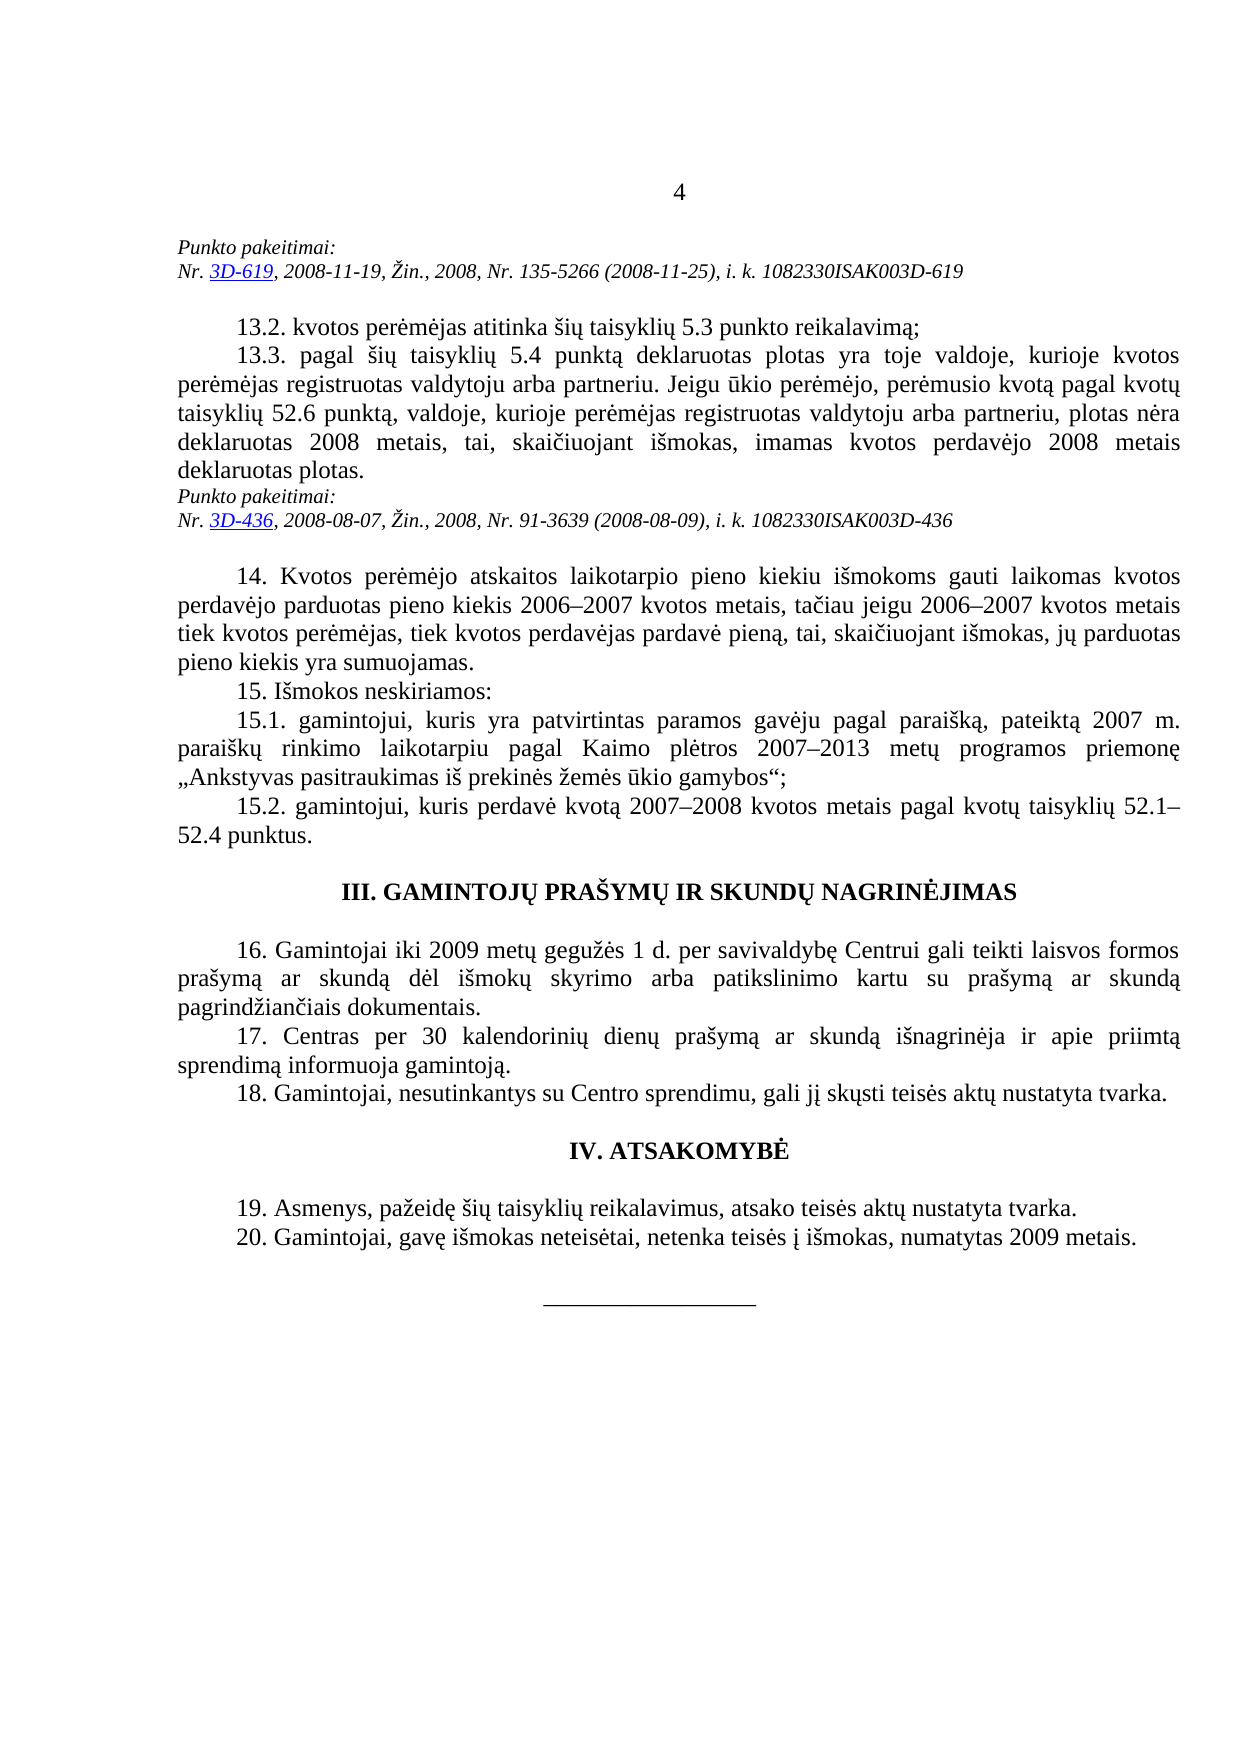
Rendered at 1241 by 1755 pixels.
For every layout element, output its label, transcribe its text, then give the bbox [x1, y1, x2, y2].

text 15.1. gamintojui, kuris yra patvirtintas paramos gavėju pagal paraišką, pateiktą 2007 m. paraiškų rinkimo laikotarpiu pagal Kaimo plėtros 2007–2013 metų programos priemonę „Ankstyvas pasitraukimas iš prekinės žemės ūkio gamybos“; [177, 705, 1181, 791]
text 13.3. pagal šių taisyklių 5.4 punktą deklaruotas plotas yra toje valdoje, kurioje kvotos perėmėjas registruotas valdytoju arba partneriu. Jeigu ūkio perėmėjo, perėmusio kvotą pagal kvotų taisyklių 52.6 punktą, valdoje, kurioje perėmėjas registruotas valdytoju arba partneriu, plotas nėra deklaruotas 2008 metais, tai, skaičiuojant išmokas, imamas kvotos perdavėjo 2008 metais deklaruotas plotas. [177, 340, 1181, 484]
text 17. Centras per 30 kalendorinių dienų prašymą ar skundą išnagrinėja ir apie priimtą sprendimą informuoja gamintoją. [177, 1021, 1181, 1078]
text 15.2. gamintojui, kuris perdavė kvotą 2007–2008 kvotos metais pagal kvotų taisyklių 52.1–52.4 punktus. [177, 791, 1181, 848]
text Nr. 3D-619, 2008-11-19, Žin., 2008, Nr. 135-5266 (2008-11-25), i. k. 1082330ISAK003D-619 [177, 259, 1181, 283]
text 13.2. kvotos perėmėjas atitinka šių taisyklių 5.3 punkto reikalavimą; [177, 312, 1181, 340]
text Punkto pakeitimai: [177, 235, 1181, 259]
text 15. Išmokos neskiriamos: [177, 676, 1181, 705]
text 19. Asmenys, pažeidę šių taisyklių reikalavimus, atsako teisės aktų nustatyta tvarka. [177, 1193, 1181, 1222]
text 20. Gamintojai, gavę išmokas neteisėtai, netenka teisės į išmokas, numatytas 2009 metais. [177, 1222, 1181, 1251]
text 16. Gamintojai iki 2009 metų gegužės 1 d. per savivaldybę Centrui gali teikti laisvos formos prašymą ar skundą dėl išmokų skyrimo arba patikslinimo kartu su prašymą ar skundą pagrindžiančiais dokumentais. [177, 935, 1181, 1021]
text 18. Gamintojai, nesutinkantys su Centro sprendimu, gali jį skųsti teisės aktų nustatyta tvarka. [177, 1078, 1181, 1107]
text Nr. 3D-436, 2008-08-07, Žin., 2008, Nr. 91-3639 (2008-08-09), i. k. 1082330ISAK003D-436 [177, 508, 1181, 532]
text 14. Kvotos perėmėjo atskaitos laikotarpio pieno kiekiu išmokoms gauti laikomas kvotos perdavėjo parduotas pieno kiekis 2006–2007 kvotos metais, tačiau jeigu 2006–2007 kvotos metais tiek kvotos perėmėjas, tiek kvotos perdavėjas pardavė pieną, tai, skaičiuojant išmokas, jų parduotas pieno kiekis yra sumuojamas. [177, 561, 1181, 676]
text III. GAMINTOJŲ PRAŠYMŲ IR SKUNDŲ NAGRINĖJIMAS [177, 877, 1181, 906]
text IV. ATSAKOMYBĖ [177, 1136, 1181, 1165]
text Punkto pakeitimai: [177, 484, 1181, 508]
text _________________ [177, 1280, 1122, 1308]
